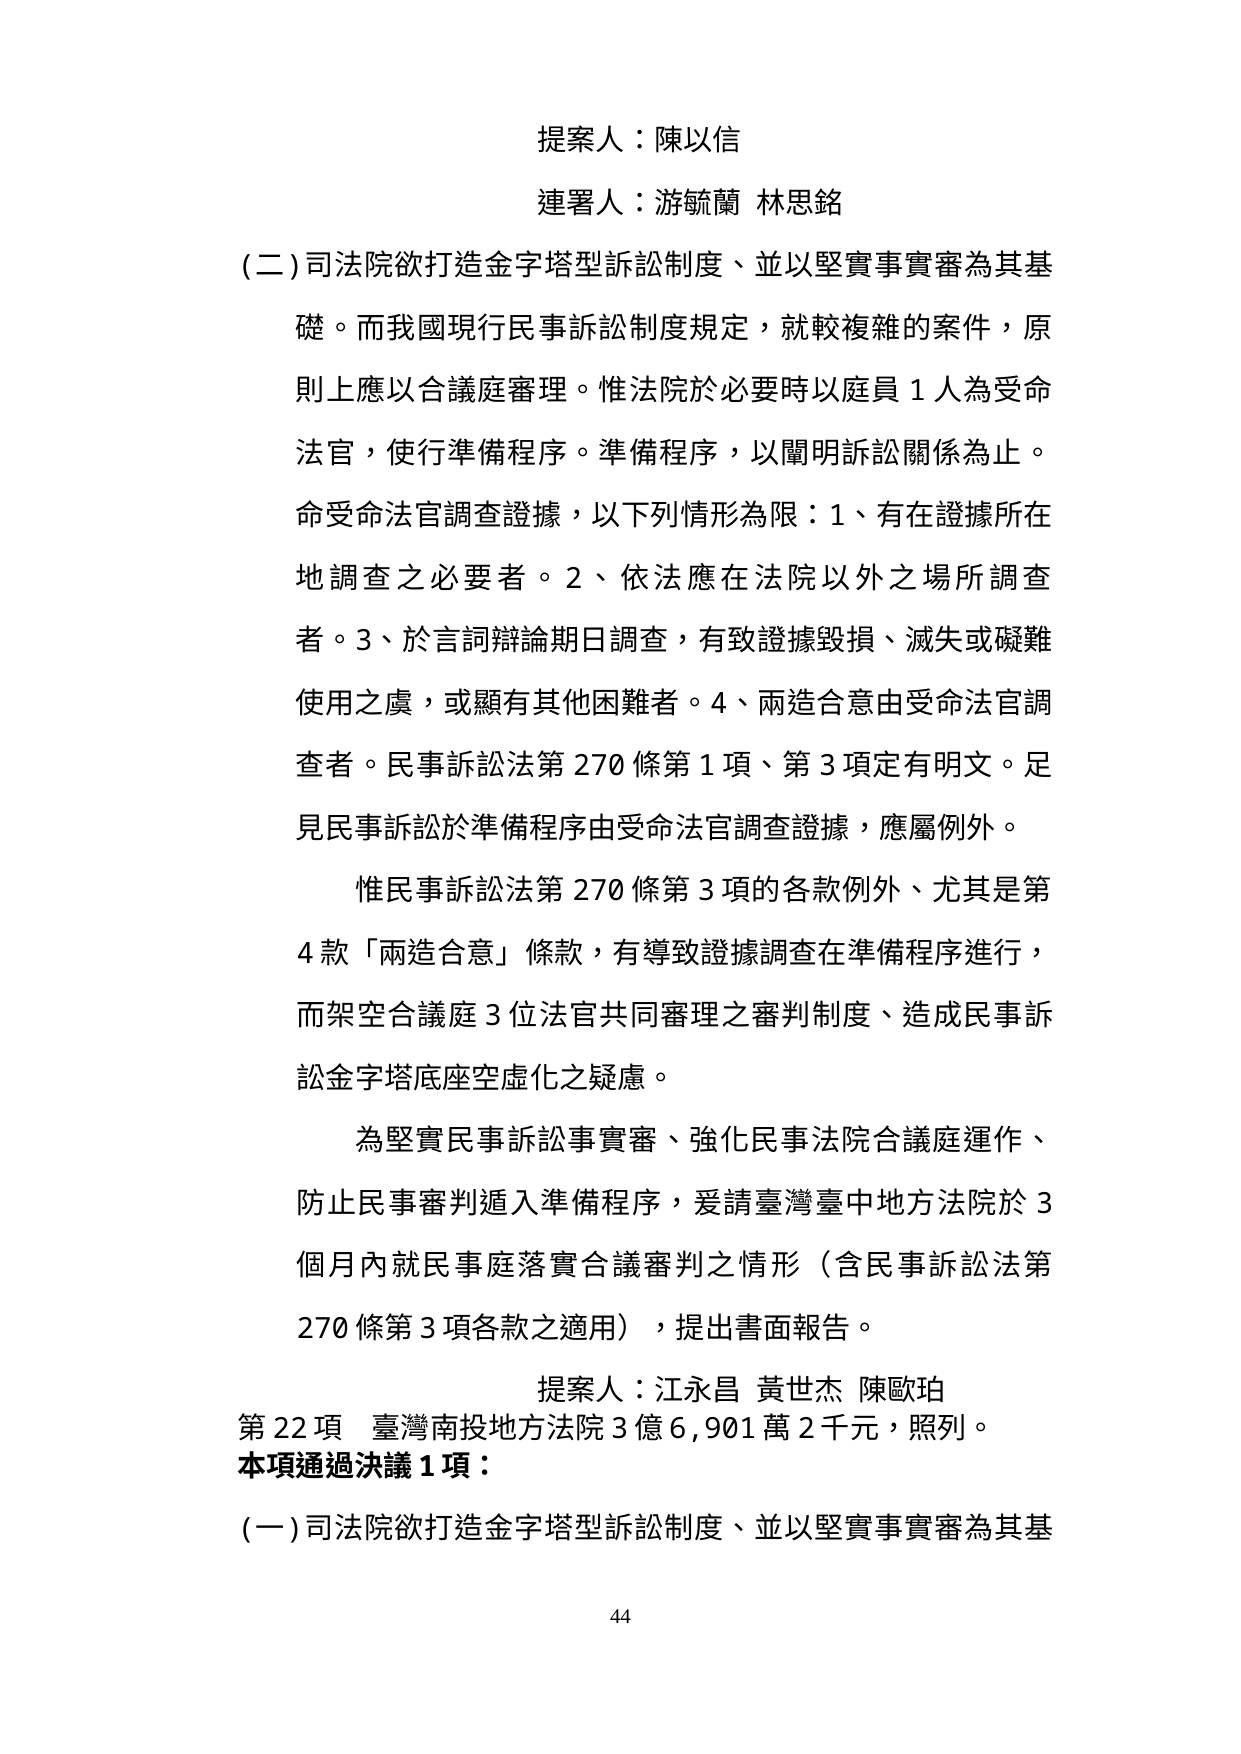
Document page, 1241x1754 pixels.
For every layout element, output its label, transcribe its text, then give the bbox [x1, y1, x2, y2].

text (二)司法院欲打造金字塔型訴訟制度、並以堅實事實審為其基礎。而我國現行民事訴訟制度規定，就較複雜的案件，原則上應以合議庭審理。惟法院於必要時以庭員1人為受命法官，使行準備程序。準備程序，以闡明訴訟關係為止。命受命法官調查證據，以下列情形為限：1、有在證據所在地調查之必要者。2、依法應在法院以外之場所調查者。3、於言詞辯論期日調查，有致證據毀損、滅失或礙難使用之虞，或顯有其他困難者。4、兩造合意由受命法官調查者。民事訴訟法第270條第1項、第3項定有明文。足見民事訴訟於準備程序由受命法官調查證據，應屬例外。 [237, 221, 1053, 846]
text 提案人：陳以信 [537, 96, 1053, 159]
text (一)司法院欲打造金字塔型訴訟制度、並以堅實事實審為其基 [237, 1484, 1053, 1546]
text 為堅實民事訴訟事實審、強化民事法院合議庭運作、防止民事審判遁入準備程序，爰請臺灣臺中地方法院於3個月內就民事庭落實合議審判之情形（含民事訴訟法第270條第3項各款之適用），提出書面報告。 [296, 1096, 1053, 1346]
text 第22項 臺灣南投地方法院3億6,901萬2千元，照列。 [237, 1409, 1053, 1446]
text 提案人：江永昌 黃世杰 陳歐珀 [537, 1346, 1053, 1409]
text 連署人：游毓蘭 林思銘 [537, 159, 1053, 221]
text 惟民事訴訟法第270條第3項的各款例外、尤其是第4款「兩造合意」條款，有導致證據調查在準備程序進行，而架空合議庭3位法官共同審理之審判制度、造成民事訴訟金字塔底座空虛化之疑慮。 [296, 846, 1053, 1096]
text 本項通過決議1項： [237, 1446, 1053, 1484]
